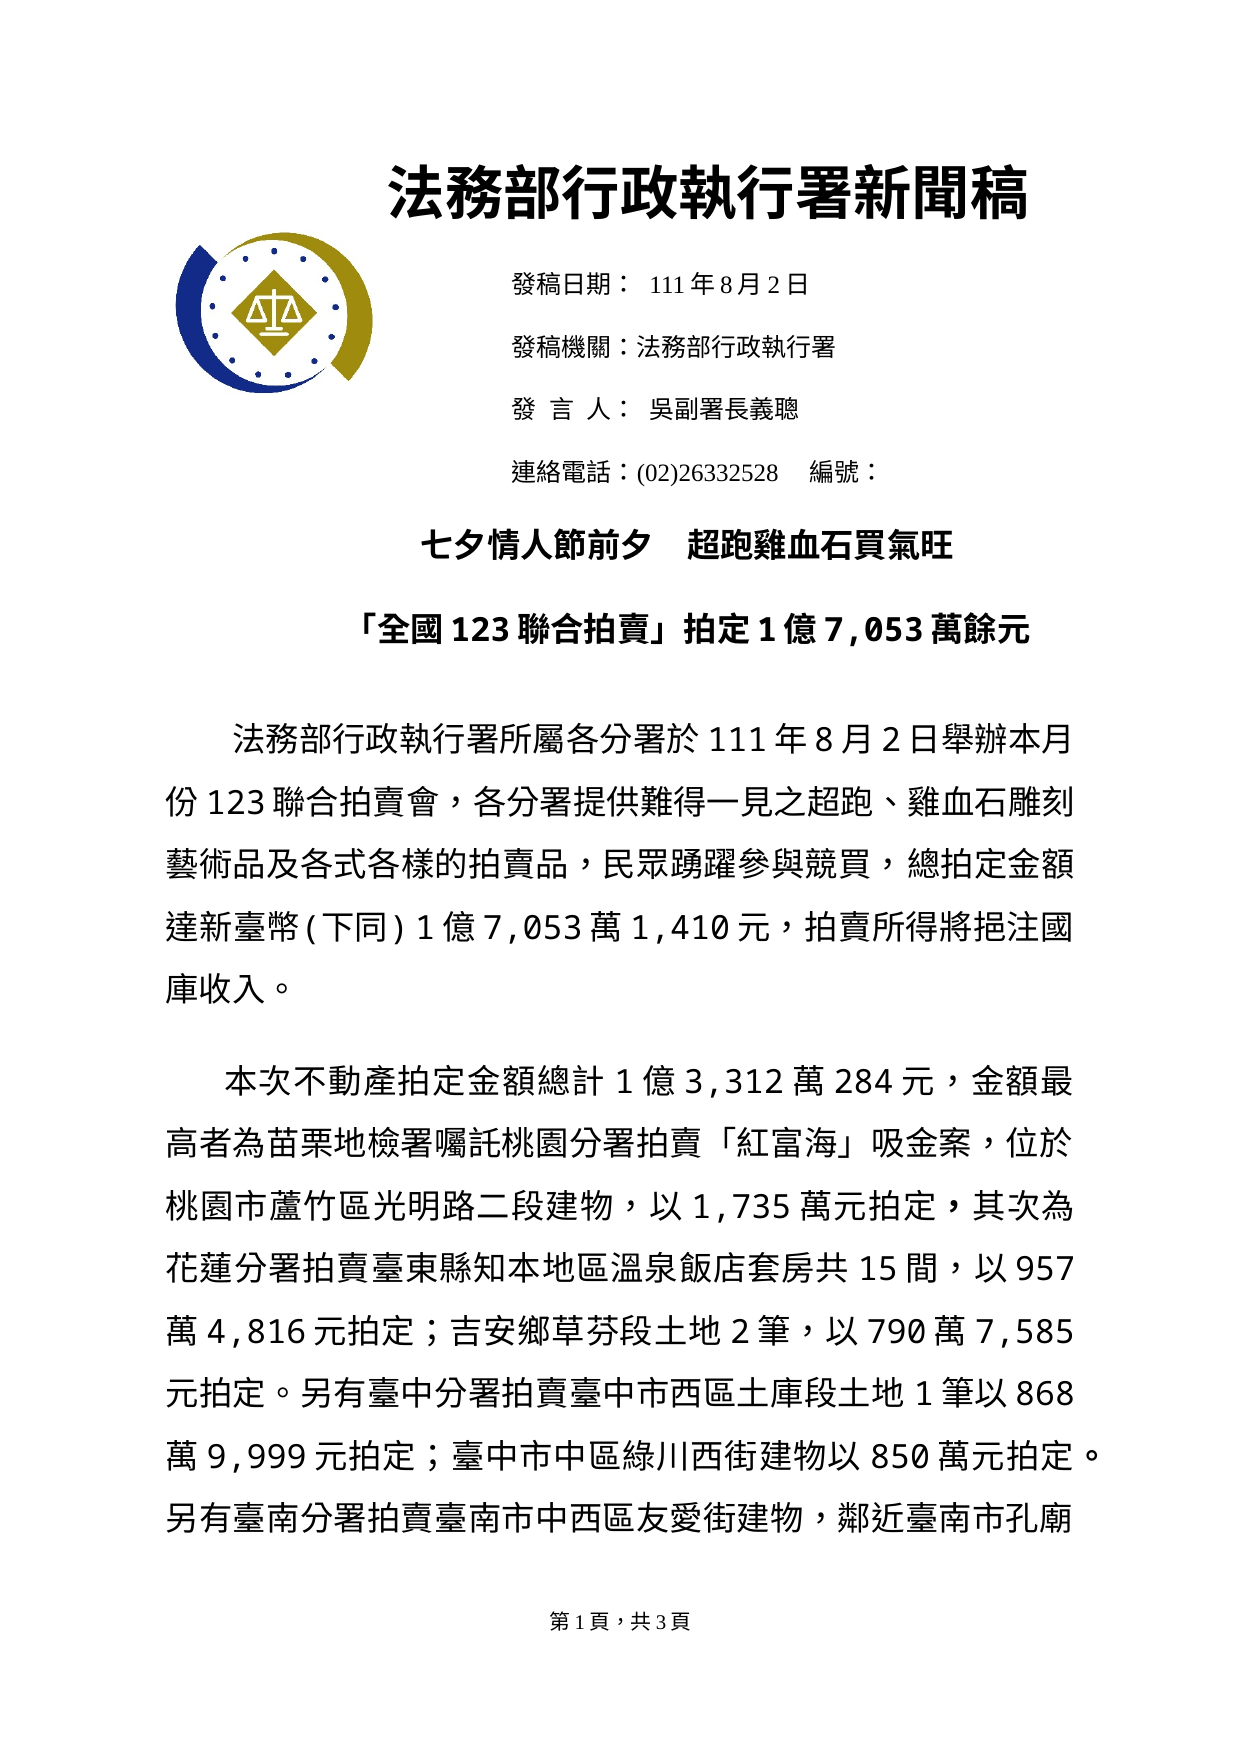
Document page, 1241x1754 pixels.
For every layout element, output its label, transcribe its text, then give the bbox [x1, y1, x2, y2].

text 「全國123聯合拍賣」拍定1億7,053萬餘元 [165, 585, 1075, 648]
table_header 法務部行政執行署新聞稿 發稿日期： 111年8月2日 發稿機關：法務部行政執行署 發 言 人： 吳副署長義聰 連絡電話：(02)26332528 編號： [384, 116, 1052, 491]
text 七夕情人節前夕 超跑雞血石買氣旺 [165, 502, 1075, 564]
text 本次不動產拍定金額總計1億3,312萬284元，金額最高者為苗栗地檢署囑託桃園分署拍賣「紅富海」吸金案，位於桃園市蘆竹區光明路二段建物，以1,735萬元拍定，其次為花蓮分署拍賣臺東縣知本地區溫泉飯店套房共15間，以957萬4,816元拍定；吉安鄉草芬段土地2筆，以790萬7,585元拍定。另有臺中分署拍賣臺中市西區土庫段土地1筆以868萬9,999元拍定；臺中市中區綠川西街建物以850萬元拍定。另有臺南分署拍賣臺南市中西區友愛街建物，鄰近臺南市孔廟園區，拍定金額535萬2,000元、臺南市安南區學中段1筆土地以466萬7,300元拍定。高雄分署拍賣高雄市鳳山區竹子腳段土地1筆及建物2筆以498萬9,999元拍定；高雄市岡山區岡山段土地1筆以210萬元拍定。嘉義分署拍賣嘉義縣民雄鄉東湖段土地1筆以139萬元拍定，其他分署亦拍定多筆位置優越的不動產，成果豐碩。 [165, 1037, 1075, 1537]
table_header [165, 116, 384, 491]
text 法務部行政執行署所屬各分署於111年8月2日舉辦本月份123聯合拍賣會，各分署提供難得一見之超跑、雞血石雕刻藝術品及各式各樣的拍賣品，民眾踴躍參與競買，總拍定金額達新臺幣(下同) 1億7,053萬1,410元，拍賣所得將挹注國庫收入。 [165, 696, 1075, 1008]
